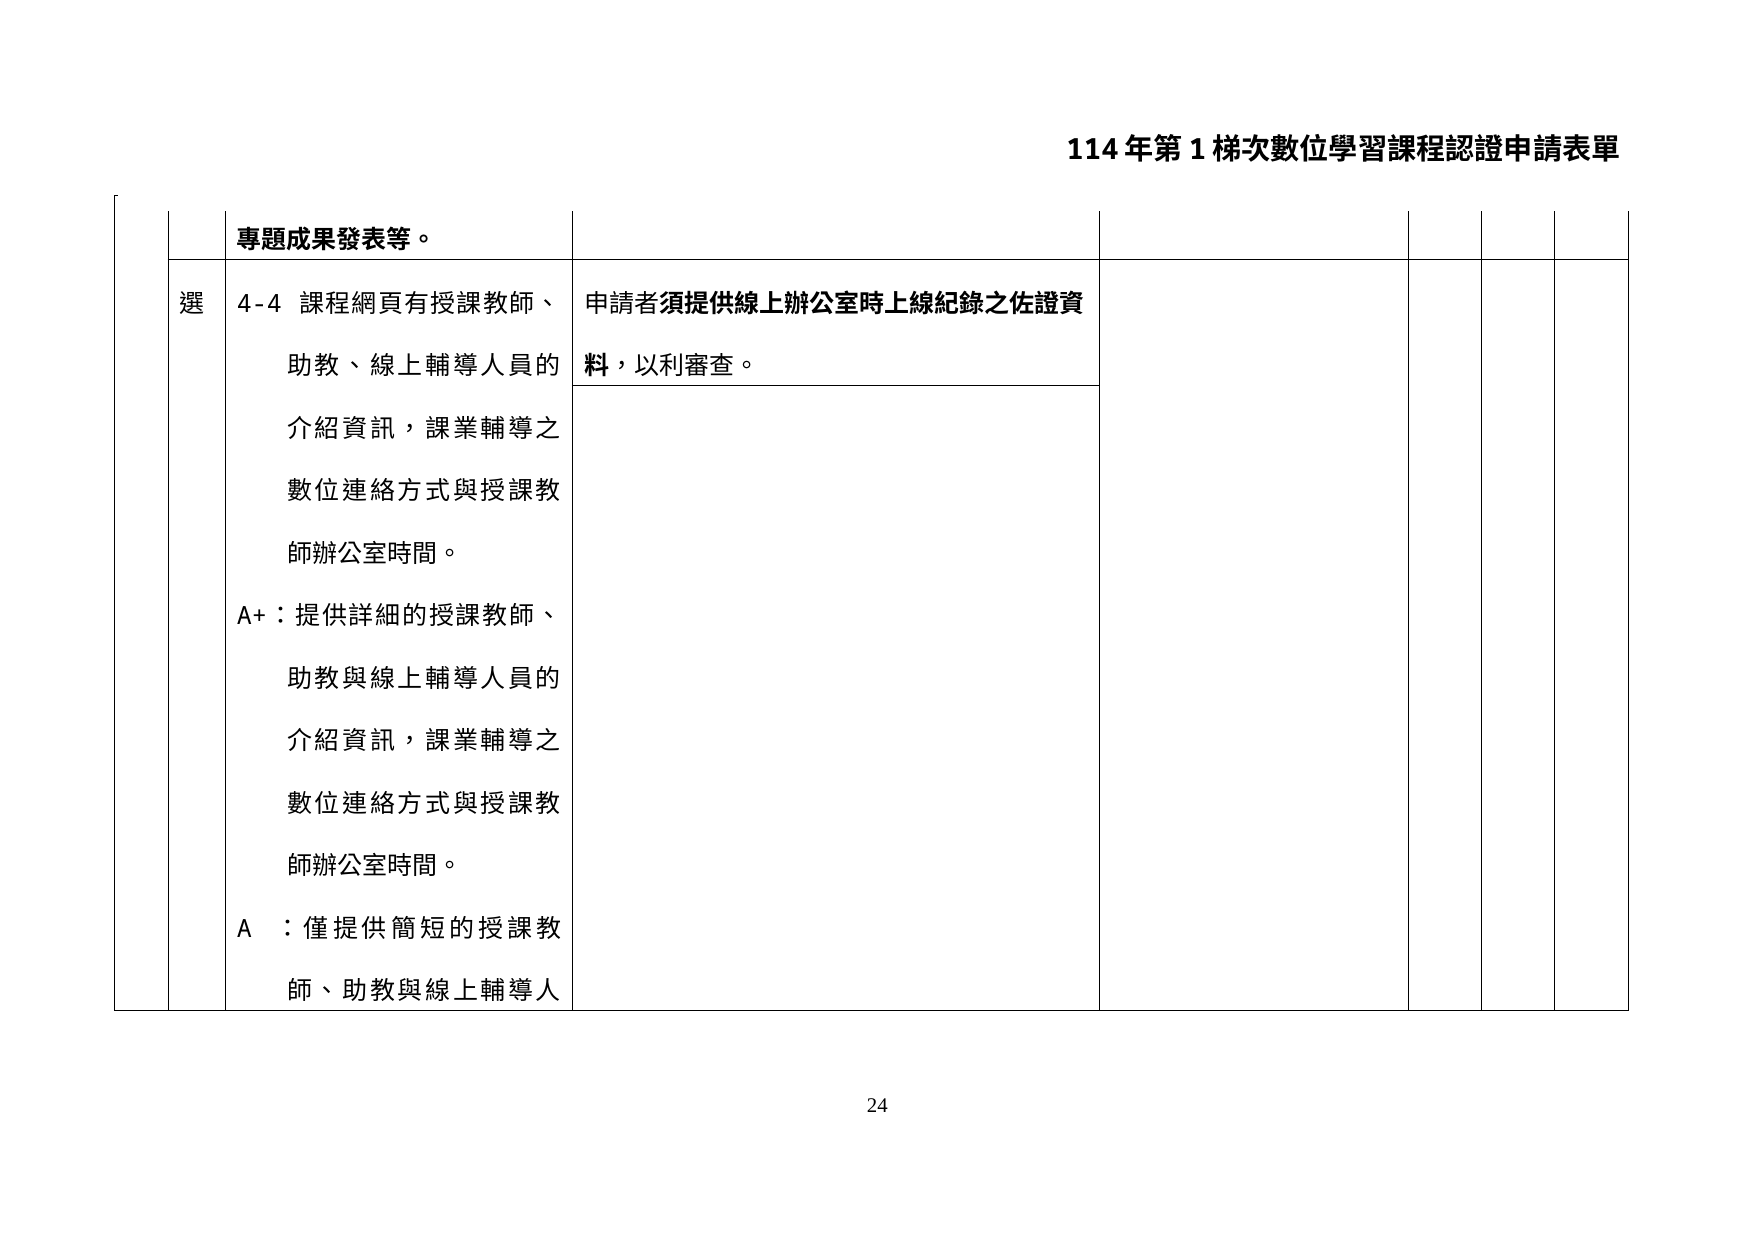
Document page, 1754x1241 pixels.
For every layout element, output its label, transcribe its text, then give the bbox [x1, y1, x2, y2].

table_cell [115, 196, 168, 1009]
table_cell [1555, 211, 1628, 258]
table_cell [573, 386, 1099, 1009]
table_cell [1482, 211, 1554, 258]
table_cell [1482, 260, 1554, 1009]
table_cell 選 [169, 260, 225, 1009]
table_cell [1409, 211, 1481, 258]
table_cell [1409, 260, 1481, 1009]
table_cell 申請者須提供線上辦公室時上線紀錄之佐證資料，以利審查。 [573, 260, 1099, 384]
table_cell 4-4 課程網頁有授課教師、助教、線上輔導人員的介紹資訊，課業輔導之數位連絡方式與授課教師辦公室時間。 A+：提供詳細的授課教師、助教與線上輔導人員的介紹資訊，課業輔導之數位連絡方式與授課教師辦公室時間。 A ：僅提供簡短的授課教師、助教與線上輔導人 [226, 260, 572, 1009]
table_cell [1100, 260, 1408, 1009]
table_cell [1555, 260, 1628, 1009]
table_cell 專題成果發表等。 [226, 211, 572, 258]
table_cell [169, 211, 225, 258]
table_cell [1100, 211, 1408, 258]
table_cell [573, 211, 1099, 258]
